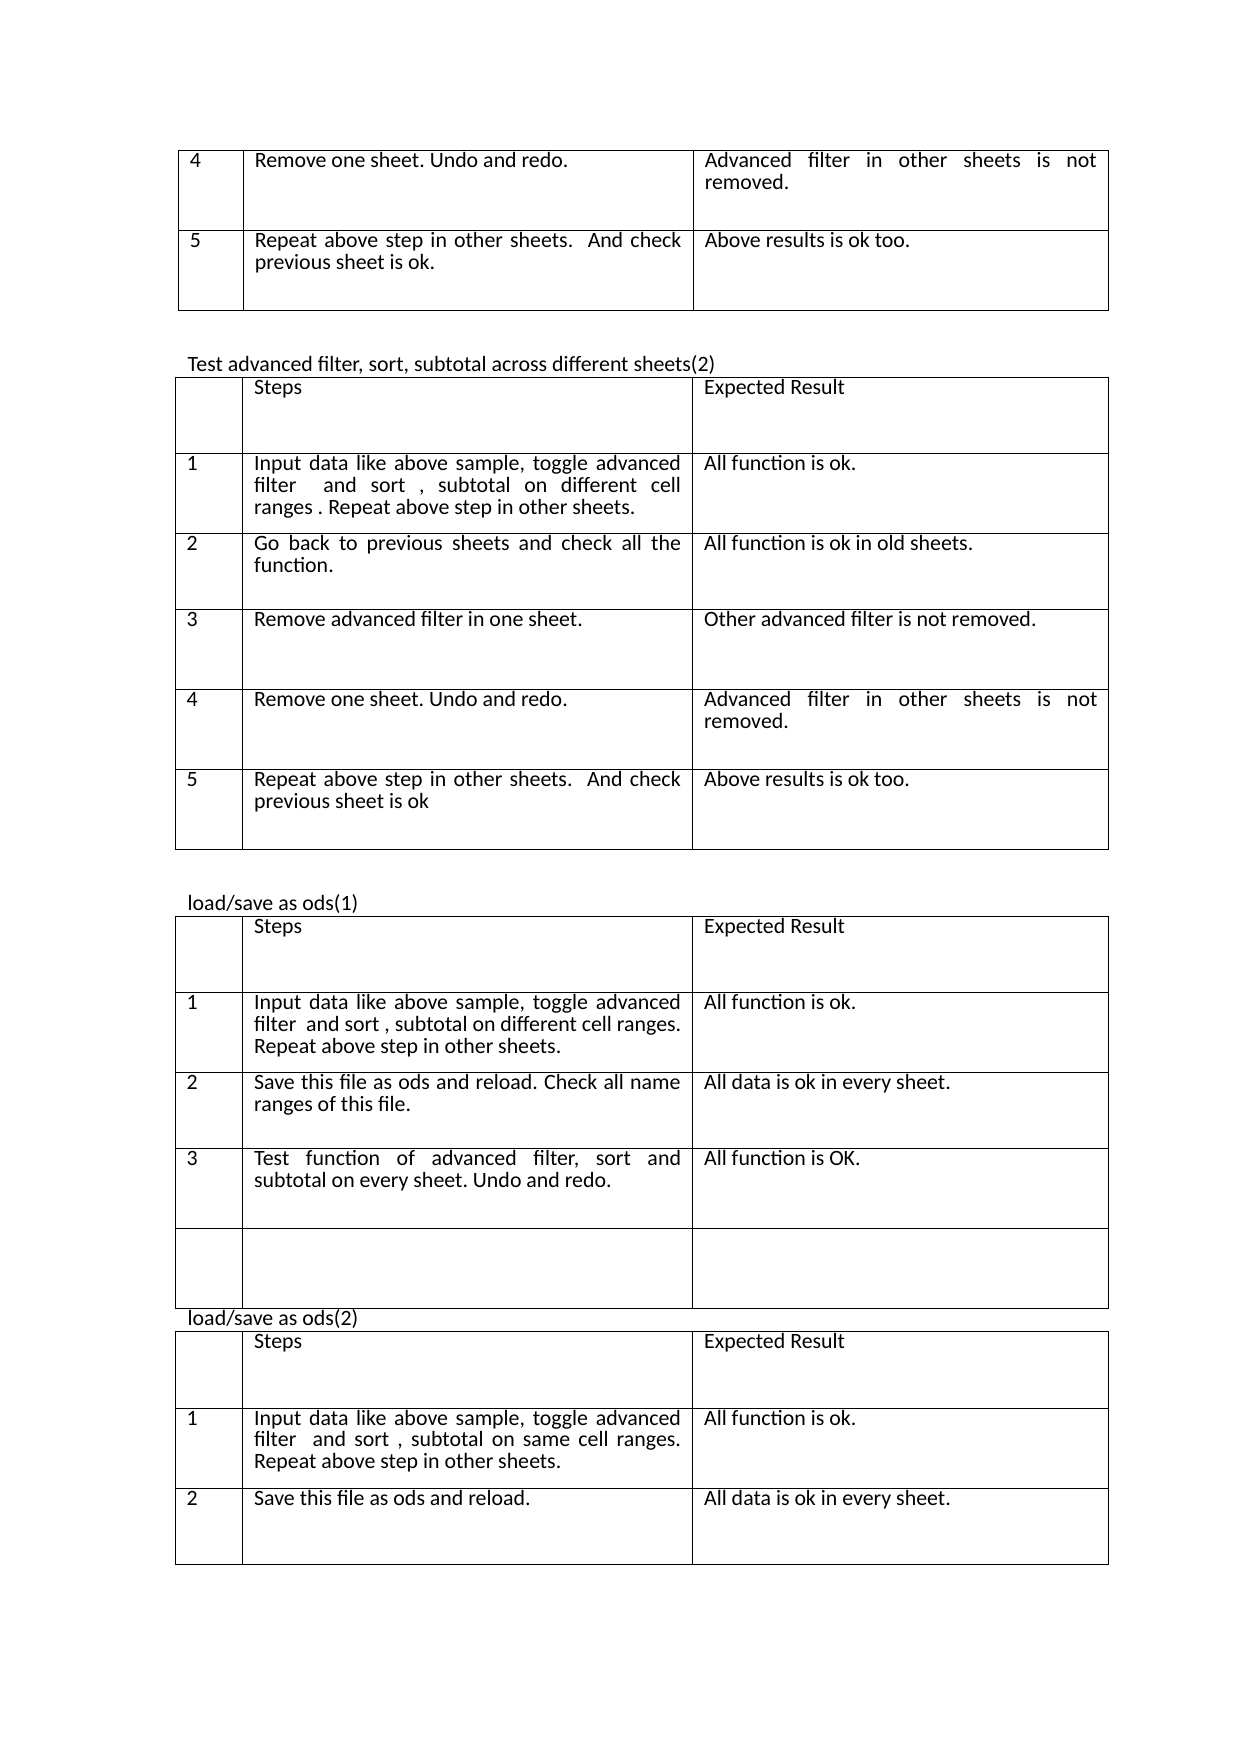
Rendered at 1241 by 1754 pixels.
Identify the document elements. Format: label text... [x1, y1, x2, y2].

table_cell 5 [176, 770, 242, 849]
table_cell [693, 1229, 1108, 1308]
table_cell 1 [176, 993, 242, 1072]
table_cell 4 [179, 151, 243, 230]
table_cell All data is ok in every sheet. [693, 1073, 1108, 1148]
table_cell All function is ok. [693, 993, 1108, 1072]
table_cell 1 [176, 454, 242, 533]
table_cell All function is ok. [693, 454, 1108, 533]
table_header Steps [243, 1332, 692, 1407]
text load/save as ods(2) [187, 1309, 1053, 1331]
table_header Steps [243, 917, 692, 992]
table_cell Repeat above step in other sheets. And check previous sheet is ok [243, 770, 692, 849]
table_header [176, 378, 242, 453]
table_cell Remove one sheet. Undo and redo. [243, 690, 692, 769]
table_cell 2 [176, 1489, 242, 1564]
table_header Steps [243, 378, 692, 453]
table_cell 1 [176, 1409, 242, 1487]
table_cell Remove one sheet. Undo and redo. [244, 151, 693, 230]
table_header [176, 1332, 242, 1407]
table_cell Repeat above step in other sheets. And check previous sheet is ok. [244, 231, 693, 310]
table_cell 4 [176, 690, 242, 769]
table_cell Input data like above sample, toggle advanced filter and sort , subtotal on different cell ranges. Repeat above step in other sheets. [243, 993, 692, 1072]
table_cell 2 [176, 534, 242, 609]
table_cell Remove advanced filter in one sheet. [243, 610, 692, 689]
table_cell Save this file as ods and reload. [243, 1489, 692, 1564]
table_header Expected Result [693, 378, 1108, 453]
table_cell Above results is ok too. [694, 231, 1108, 310]
table_cell Input data like above sample, toggle advanced filter and sort , subtotal on different cell ranges . Repeat above step in other sheets. [243, 454, 692, 533]
table_cell Advanced filter in other sheets is not removed. [694, 151, 1108, 230]
table_cell 5 [179, 231, 243, 310]
table_cell All function is ok in old sheets. [693, 534, 1108, 609]
table_cell Go back to previous sheets and check all the function. [243, 534, 692, 609]
table_cell Save this file as ods and reload. Check all name ranges of this file. [243, 1073, 692, 1148]
text load/save as ods(1) [187, 894, 1053, 916]
table_header [176, 917, 242, 992]
table_cell 3 [176, 1149, 242, 1228]
table_header Expected Result [693, 917, 1108, 992]
table_cell All data is ok in every sheet. [693, 1489, 1108, 1564]
table_cell 2 [176, 1073, 242, 1148]
table_cell [243, 1229, 692, 1308]
text Test advanced filter, sort, subtotal across different sheets(2) [187, 355, 1053, 377]
table_cell 3 [176, 610, 242, 689]
table_cell Advanced filter in other sheets is not removed. [693, 690, 1108, 769]
table_cell Test function of advanced filter, sort and subtotal on every sheet. Undo and redo. [243, 1149, 692, 1228]
table_cell Other advanced filter is not removed. [693, 610, 1108, 689]
table_cell Above results is ok too. [693, 770, 1108, 849]
table_cell All function is ok. [693, 1409, 1108, 1487]
table_cell All function is OK. [693, 1149, 1108, 1228]
table_cell Input data like above sample, toggle advanced filter and sort , subtotal on same cell ranges. Repeat above step in other sheets. [243, 1409, 692, 1487]
table_cell [176, 1229, 242, 1308]
table_header Expected Result [693, 1332, 1108, 1407]
